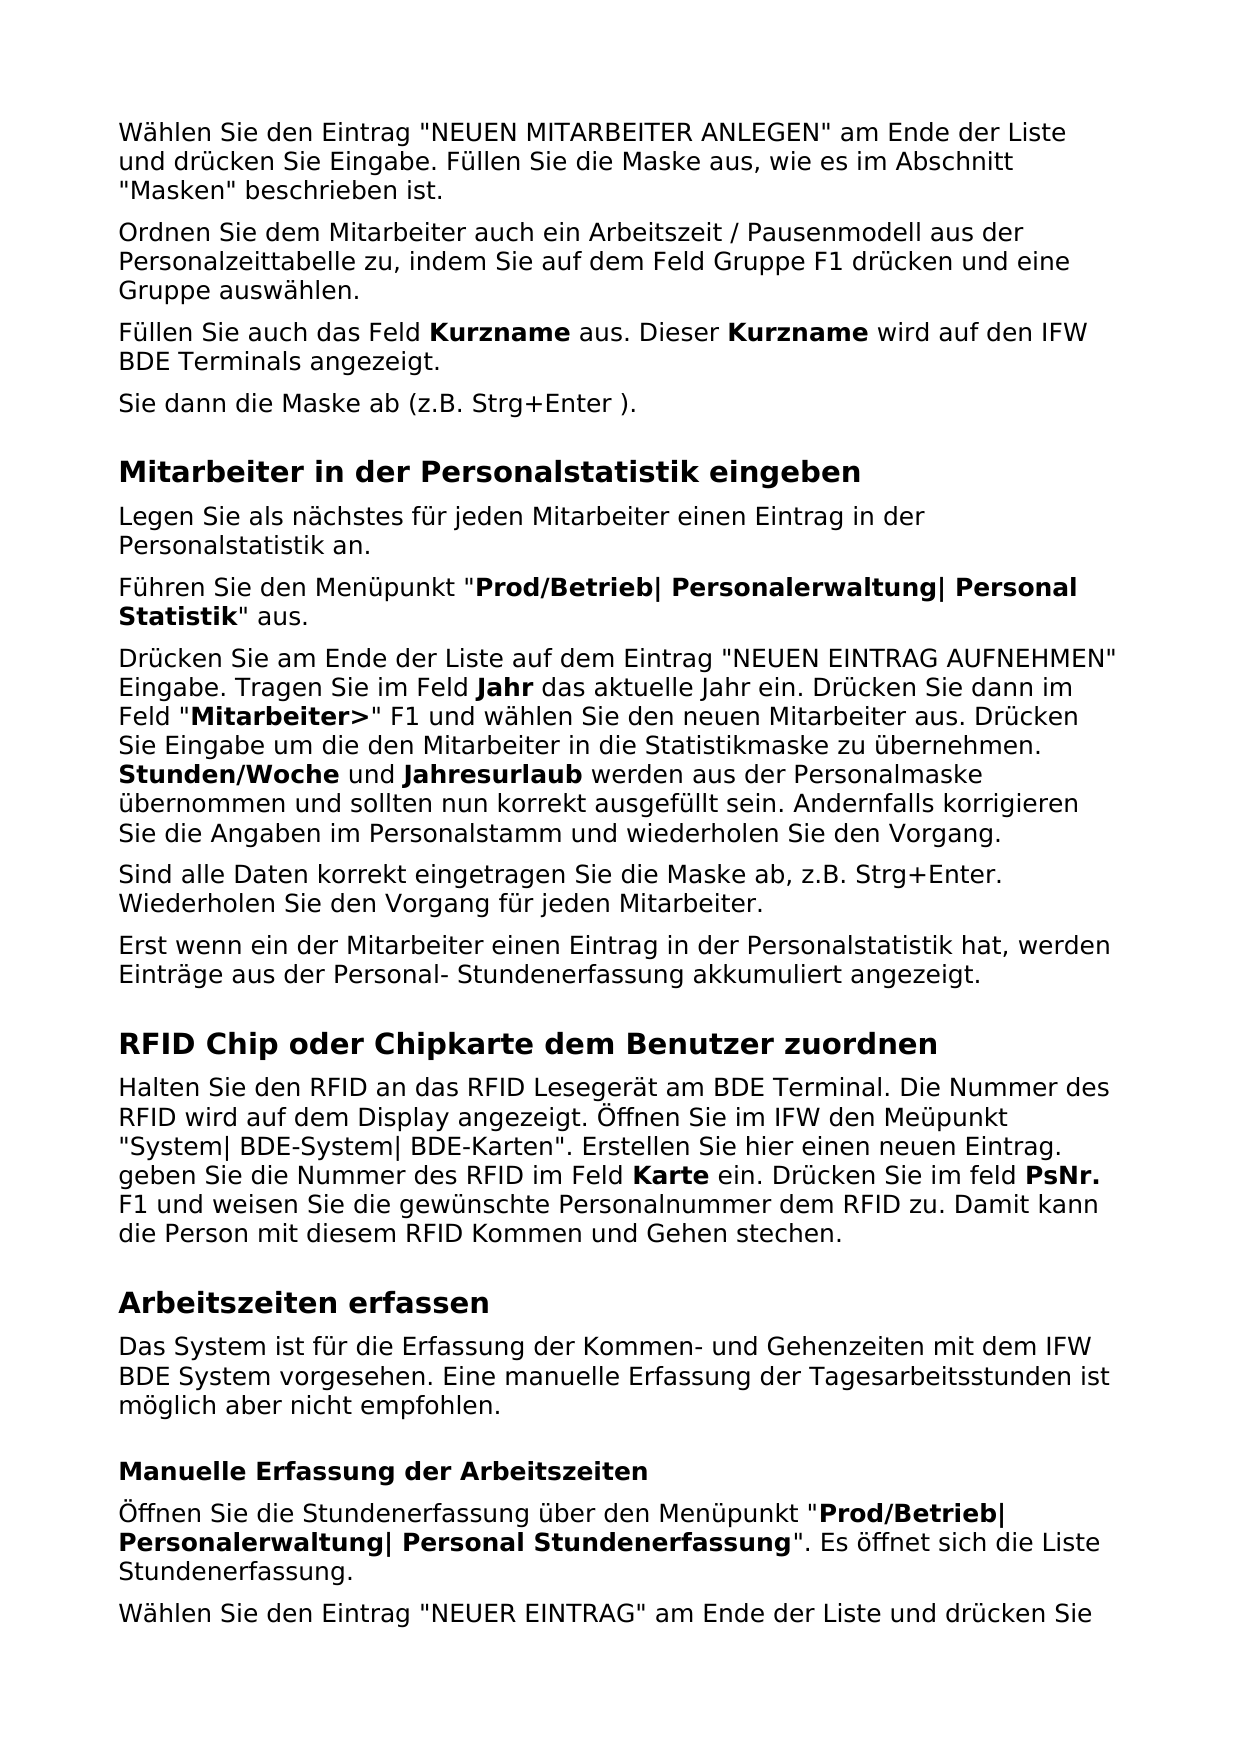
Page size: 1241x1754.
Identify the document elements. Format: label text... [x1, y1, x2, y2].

subtitle Mitarbeiter in der Personalstatistik eingeben [118, 456, 1122, 489]
text Drücken Sie am Ende der Liste auf dem Eintrag "NEUEN EINTRAG AUFNEHMEN" Eingabe. Tragen Sie im Feld Jahr das aktuelle Jahr ein. Drücken Sie dann im Feld "Mitarbeiter>" F1 und wählen Sie den neuen Mitarbeiter aus. Drücken Sie Eingabe um die den Mitarbeiter in die Statistikmaske zu übernehmen. Stunden/Woche und Jahresurlaub werden aus der Personalmaske übernommen und sollten nun korrekt ausgefüllt sein. Andernfalls korrigieren Sie die Angaben im Personalstamm und wiederholen Sie den Vorgang. [118, 644, 1122, 848]
text Wählen Sie den Eintrag "NEUEN MITARBEITER ANLEGEN" am Ende der Liste und drücken Sie Eingabe. Füllen Sie die Maske aus, wie es im Abschnitt "Masken" beschrieben ist. [118, 118, 1122, 206]
text Führen Sie den Menüpunkt "Prod/Betrieb| Personalerwaltung| Personal Statistik" aus. [118, 573, 1122, 631]
text Füllen Sie auch das Feld Kurzname aus. Dieser Kurzname wird auf den IFW BDE Terminals angezeigt. [118, 318, 1122, 376]
text Sind alle Daten korrekt eingetragen Sie die Maske ab, z.B. Strg+Enter. Wiederholen Sie den Vorgang für jeden Mitarbeiter. [118, 860, 1122, 919]
text Ordnen Sie dem Mitarbeiter auch ein Arbeitszeit / Pausenmodell aus der Personalzeittabelle zu, indem Sie auf dem Feld Gruppe F1 drücken und eine Gruppe auswählen. [118, 218, 1122, 306]
subtitle RFID Chip oder Chipkarte dem Benutzer zuordnen [118, 1027, 1122, 1061]
subtitle Manuelle Erfassung der Arbeitszeiten [118, 1457, 1122, 1487]
text Öffnen Sie die Stundenerfassung über den Menüpunkt "Prod/Betrieb| Personalerwaltung| Personal Stundenerfassung". Es öffnet sich die Liste Stundenerfassung. [118, 1499, 1122, 1587]
subtitle Arbeitszeiten erfassen [118, 1286, 1122, 1320]
text Das System ist für die Erfassung der Kommen- und Gehenzeiten mit dem IFW BDE System vorgesehen. Eine manuelle Erfassung der Tagesarbeitsstunden ist möglich aber nicht empfohlen. [118, 1332, 1122, 1420]
text Sie dann die Maske ab (z.B. Strg+Enter ). [118, 389, 1122, 418]
text Wählen Sie den Eintrag "NEUER EINTRAG" am Ende der Liste und drücken Sie [118, 1599, 1122, 1628]
text Halten Sie den RFID an das RFID Lesegerät am BDE Terminal. Die Nummer des RFID wird auf dem Display angezeigt. Öffnen Sie im IFW den Meüpunkt "System| BDE-System| BDE-Karten". Erstellen Sie hier einen neuen Eintrag. geben Sie die Nummer des RFID im Feld Karte ein. Drücken Sie im feld PsNr. F1 und weisen Sie die gewünschte Personalnummer dem RFID zu. Damit kann die Person mit diesem RFID Kommen und Gehen stechen. [118, 1073, 1122, 1248]
text Erst wenn ein der Mitarbeiter einen Eintrag in der Personalstatistik hat, werden Einträge aus der Personal- Stundenerfassung akkumuliert angezeigt. [118, 931, 1122, 989]
text Legen Sie als nächstes für jeden Mitarbeiter einen Eintrag in der Personalstatistik an. [118, 502, 1122, 560]
